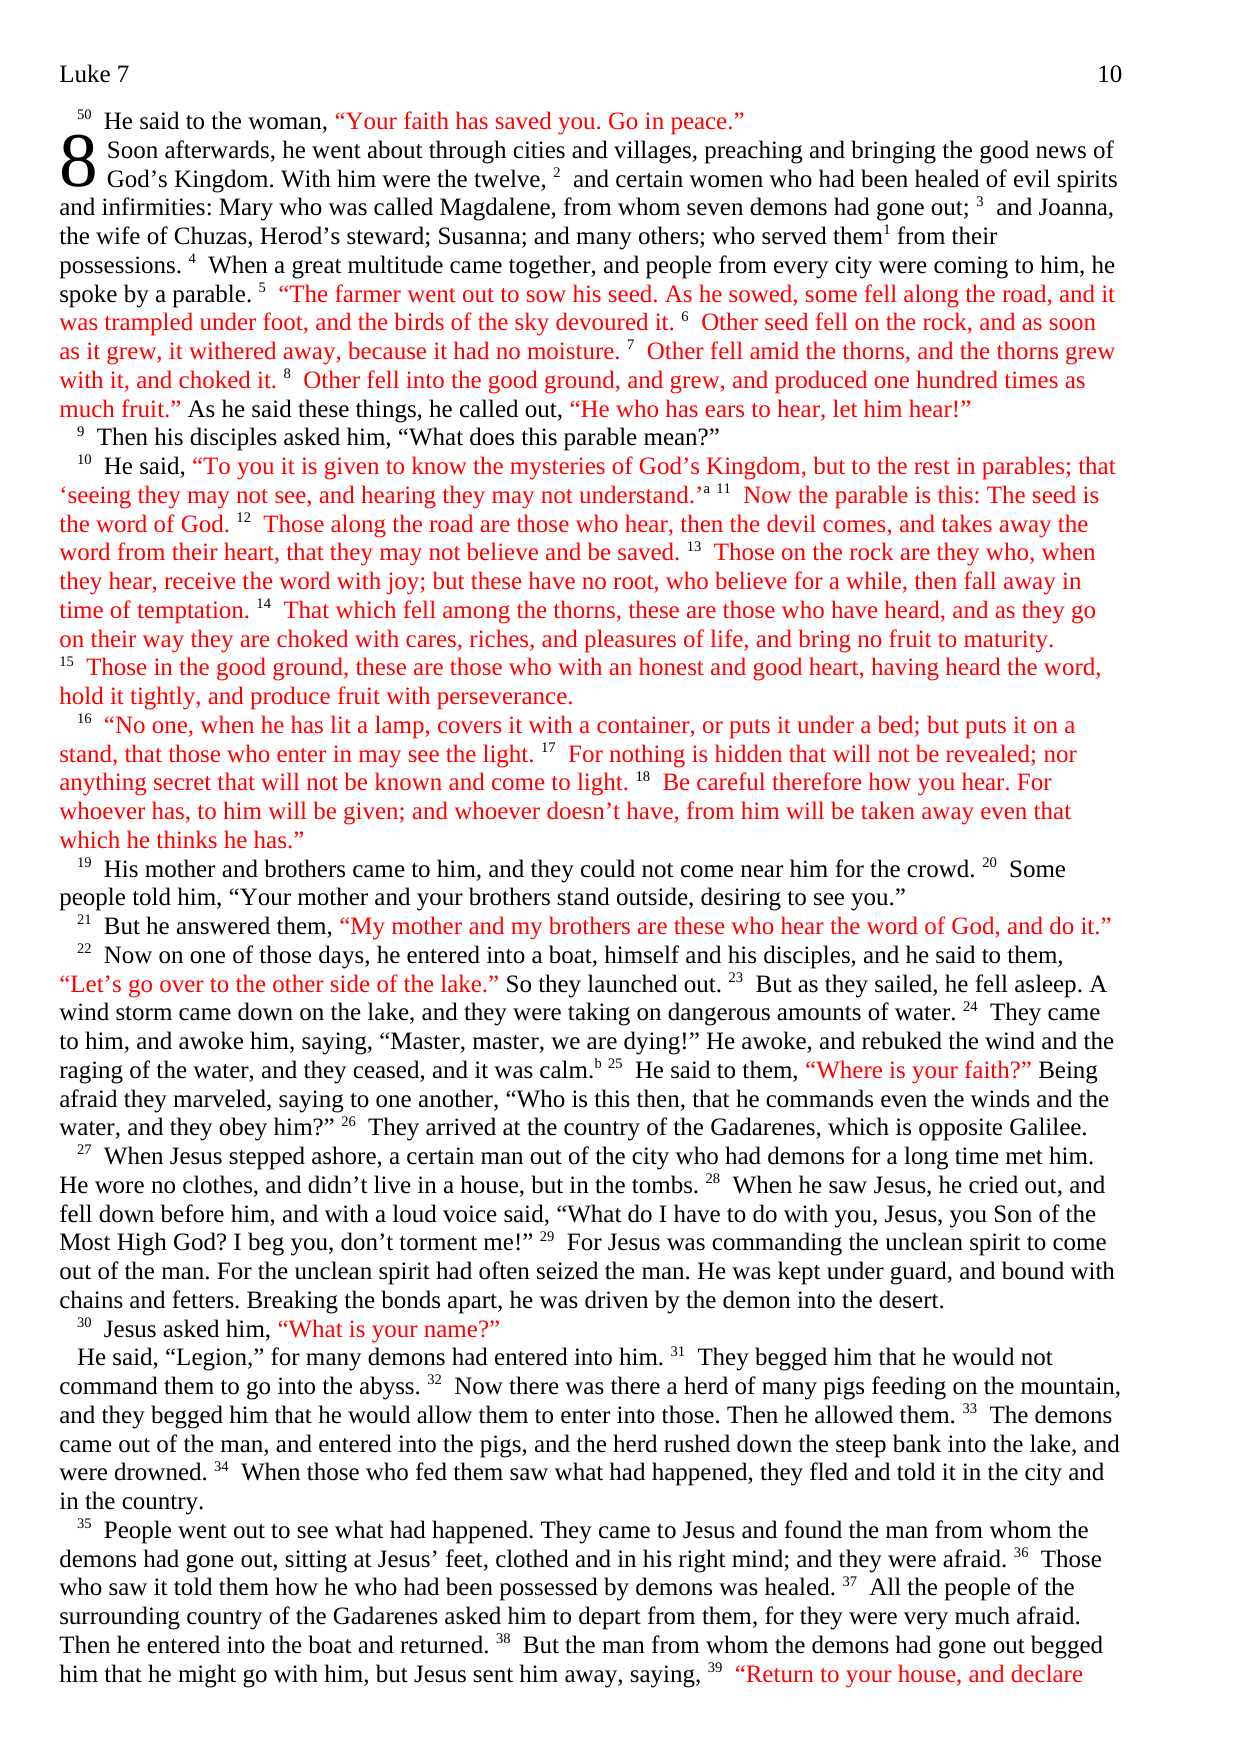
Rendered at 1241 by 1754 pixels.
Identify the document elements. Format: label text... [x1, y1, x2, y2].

text 22 Now on one of those days, he entered into a boat, himself and his disciples, and he said to them, “Let’s go over to the other side of the lake.” So they launched out. 23 But as they sailed, he fell asleep. A wind storm came down on the lake, and they were taking on dangerous amounts of water. 24 They came to him, and awoke him, saying, “Master, master, we are dying!” He awoke, and rebuked the wind and the raging of the water, and they ceased, and it was calm.b 25 He said to them, “Where is your faith?” Being afraid they marveled, saying to one another, “Who is this then, that he commands even the winds and the water, and they obey him?” 26 They arrived at the country of the Gadarenes, which is opposite Galilee. [59, 940, 1122, 1141]
text 27 When Jesus stepped ashore, a certain man out of the city who had demons for a long time met him. He wore no clothes, and didn’t live in a house, but in the tombs. 28 When he saw Jesus, he cried out, and fell down before him, and with a loud voice said, “What do I have to do with you, Jesus, you Son of the Most High God? I beg you, don’t torment me!” 29 For Jesus was commanding the unclean spirit to come out of the man. For the unclean spirit had often seized the man. He was kept under guard, and bound with chains and fetters. Breaking the bonds apart, he was driven by the demon into the desert. [59, 1141, 1122, 1314]
text 19 His mother and brothers came to him, and they could not come near him for the crowd. 20 Some people told him, “Your mother and your brothers stand outside, desiring to see you.” [59, 854, 1122, 911]
text 9 Then his disciples asked him, “What does this parable mean?” [59, 422, 1122, 451]
text 8Soon afterwards, he went about through cities and villages, preaching and bringing the good news of God’s Kingdom. With him were the twelve, 2 and certain women who had been healed of evil spirits and infirmities: Mary who was called Magdalene, from whom seven demons had gone out; 3 and Joanna, the wife of Chuzas, Herod’s steward; Susanna; and many others; who served them1 from their possessions. 4 When a great multitude came together, and people from every city were coming to him, he spoke by a parable. 5 “The farmer went out to sow his seed. As he sowed, some fell along the road, and it was trampled under foot, and the birds of the sky devoured it. 6 Other seed fell on the rock, and as soon as it grew, it withered away, because it had no moisture. 7 Other fell amid the thorns, and the thorns grew with it, and choked it. 8 Other fell into the good ground, and grew, and produced one hundred times as much fruit.” As he said these things, he called out, “He who has ears to hear, let him hear!” [59, 135, 1122, 422]
text 35 People went out to see what had happened. They came to Jesus and found the man from whom the demons had gone out, sitting at Jesus’ feet, clothed and in his right mind; and they were afraid. 36 Those who saw it told them how he who had been possessed by demons was healed. 37 All the people of the surrounding country of the Gadarenes asked him to depart from them, for they were very much afraid. Then he entered into the boat and returned. 38 But the man from whom the demons had gone out begged him that he might go with him, but Jesus sent him away, saying, 39 “Return to your house, and declare [59, 1515, 1122, 1687]
text 16 “No one, when he has lit a lamp, covers it with a container, or puts it under a bed; but puts it on a stand, that those who enter in may see the light. 17 For nothing is hidden that will not be revealed; nor anything secret that will not be known and come to light. 18 Be careful therefore how you hear. For whoever has, to him will be given; and whoever doesn’t have, from him will be taken away even that which he thinks he has.” [59, 710, 1122, 854]
text 21 But he answered them, “My mother and my brothers are these who hear the word of God, and do it.” [59, 911, 1122, 940]
text 50 He said to the woman, “Your faith has saved you. Go in peace.” [59, 106, 1122, 135]
text He said, “Legion,” for many demons had entered into him. 31 They begged him that he would not command them to go into the abyss. 32 Now there was there a herd of many pigs feeding on the mountain, and they begged him that he would allow them to enter into those. Then he allowed them. 33 The demons came out of the man, and entered into the pigs, and the herd rushed down the steep bank into the lake, and were drowned. 34 When those who fed them saw what had happened, they fled and told it in the city and in the country. [59, 1342, 1122, 1515]
text 30 Jesus asked him, “What is your name?” [59, 1314, 1122, 1342]
text 10 He said, “To you it is given to know the mysteries of God’s Kingdom, but to the rest in parables; that ‘seeing they may not see, and hearing they may not understand.’a 11 Now the parable is this: The seed is the word of God. 12 Those along the road are those who hear, then the devil comes, and takes away the word from their heart, that they may not believe and be saved. 13 Those on the rock are they who, when they hear, receive the word with joy; but these have no root, who believe for a while, then fall away in time of temptation. 14 That which fell among the thorns, these are those who have heard, and as they go on their way they are choked with cares, riches, and pleasures of life, and bring no fruit to maturity. 15 Those in the good ground, these are those who with an honest and good heart, having heard the word, hold it tightly, and produce fruit with perseverance. [59, 451, 1122, 710]
